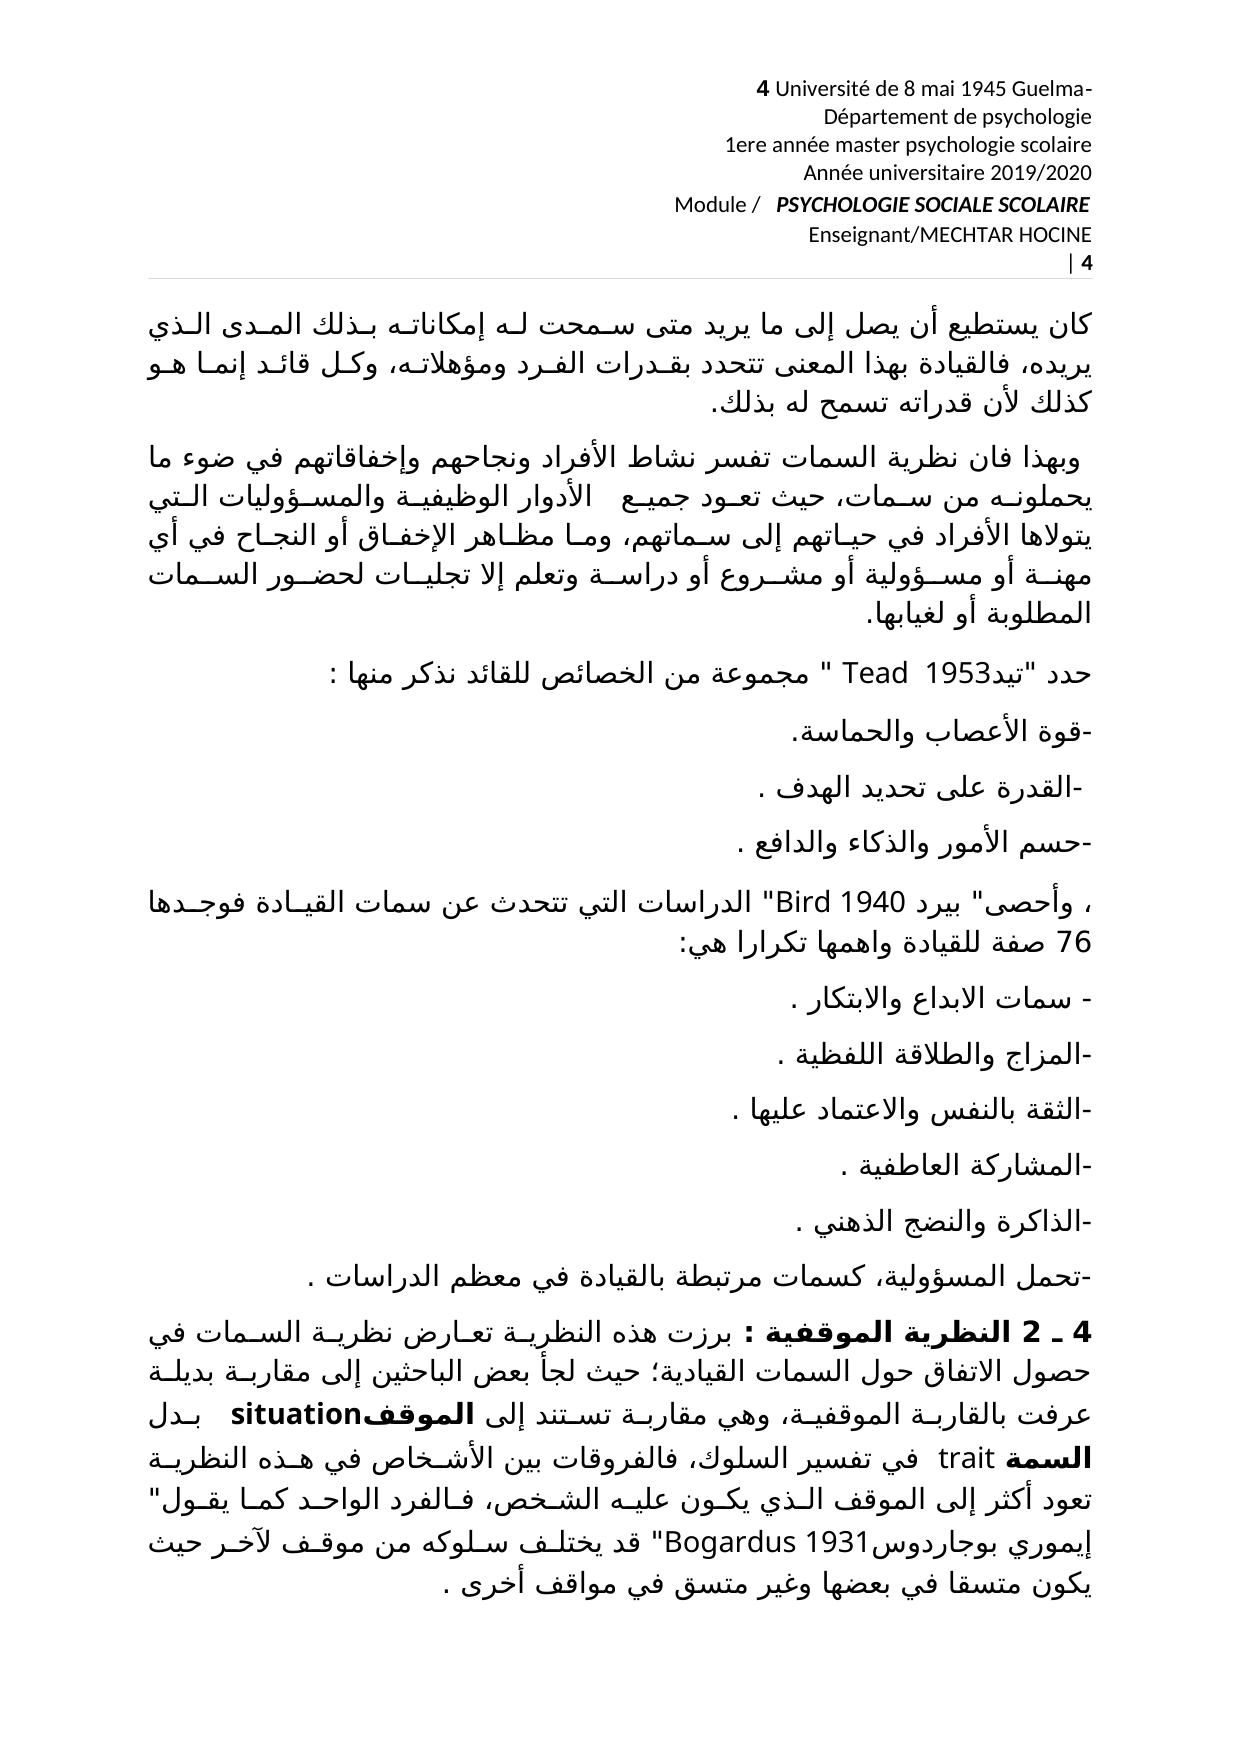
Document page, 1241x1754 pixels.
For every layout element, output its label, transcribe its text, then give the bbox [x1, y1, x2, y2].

text -حسم الأمور والذكاء والدافع . [148, 826, 1093, 859]
text -المزاج والطلاقة اللفظية . [148, 1037, 1093, 1071]
text -تحمل المسؤولية، كسمات مرتبطة بالقيادة في معظم الدراسات . [148, 1259, 1093, 1293]
text 4 ــ 1 نظرية السمات: وتعتمد في تفسيرها للسلوك القيادي وفهم مفرداته ومتغيراته على تقصي وفهم خصائص الفرد القائد من حيث هو مختلف في سماته الشخصية عن الآخرين، بحيث تكون بمنزلة عوامل تؤهله لقيادة نشاطات الجماعة نحو أهدافها، وتتأسس فكرة السمات على فرضية تفيد أن الشخص أيا كان يستطيع أن يصل إلى ما يريد متى سمحت له إمكاناته بذلك المدى الذي يريده، فالقيادة بهذا المعنى تتحدد بقدرات الفرد ومؤهلاته، وكل قائد إنما هو كذلك لأن قدراته تسمح له بذلك. [148, 307, 1093, 419]
text -قوة الأعصاب والحماسة. [148, 714, 1093, 748]
text -الثقة بالنفس والاعتماد عليها . [148, 1093, 1093, 1127]
text حدد "تيدTead 1953 " مجموعة من الخصائص للقائد نذكر منها : [148, 652, 1093, 692]
text وبهذا فان نظرية السمات تفسر نشاط الأفراد ونجاحهم وإخفاقاتهم في ضوء ما يحملونه من سمات، حيث تعود جميع الأدوار الوظيفية والمسؤوليات التي يتولاها الأفراد في حياتهم إلى سماتهم، وما مظاهر الإخفاق أو النجاح في أي مهنة أو مسؤولية أو مشروع أو دراسة وتعلم إلا تجليات لحضور السمات المطلوبة أو لغيابها. [148, 441, 1093, 630]
text ، وأحصى" بيرد Bird 1940" الدراسات التي تتحدث عن سمات القيادة فوجدها 76 صفة للقيادة واهمها تكرارا هي: [148, 881, 1093, 960]
text 4 ـ 2 النظرية الموقفية : برزت هذه النظرية تعارض نظرية السمات في حصول الاتفاق حول السمات القيادية؛ حيث لجأ بعض الباحثين إلى مقاربة بديلة عرفت بالقاربة الموقفية، وهي مقاربة تستند إلى الموقفsituation بدل السمة trait في تفسير السلوك، فالفروقات بين الأشخاص في هذه النظرية تعود أكثر إلى الموقف الذي يكون عليه الشخص، فالفرد الواحد كما يقول" إيموري بوجاردوسBogardus 1931" قد يختلف سلوكه من موقف لآخر حيث يكون متسقا في بعضها وغير متسق في مواقف أخرى . [148, 1315, 1093, 1600]
text -المشاركة العاطفية . [148, 1148, 1093, 1182]
text - سمات الابداع والابتكار . [148, 981, 1093, 1015]
text -القدرة على تحديد الهدف . [148, 770, 1093, 804]
text -الذاكرة والنضج الذهني . [148, 1204, 1093, 1238]
